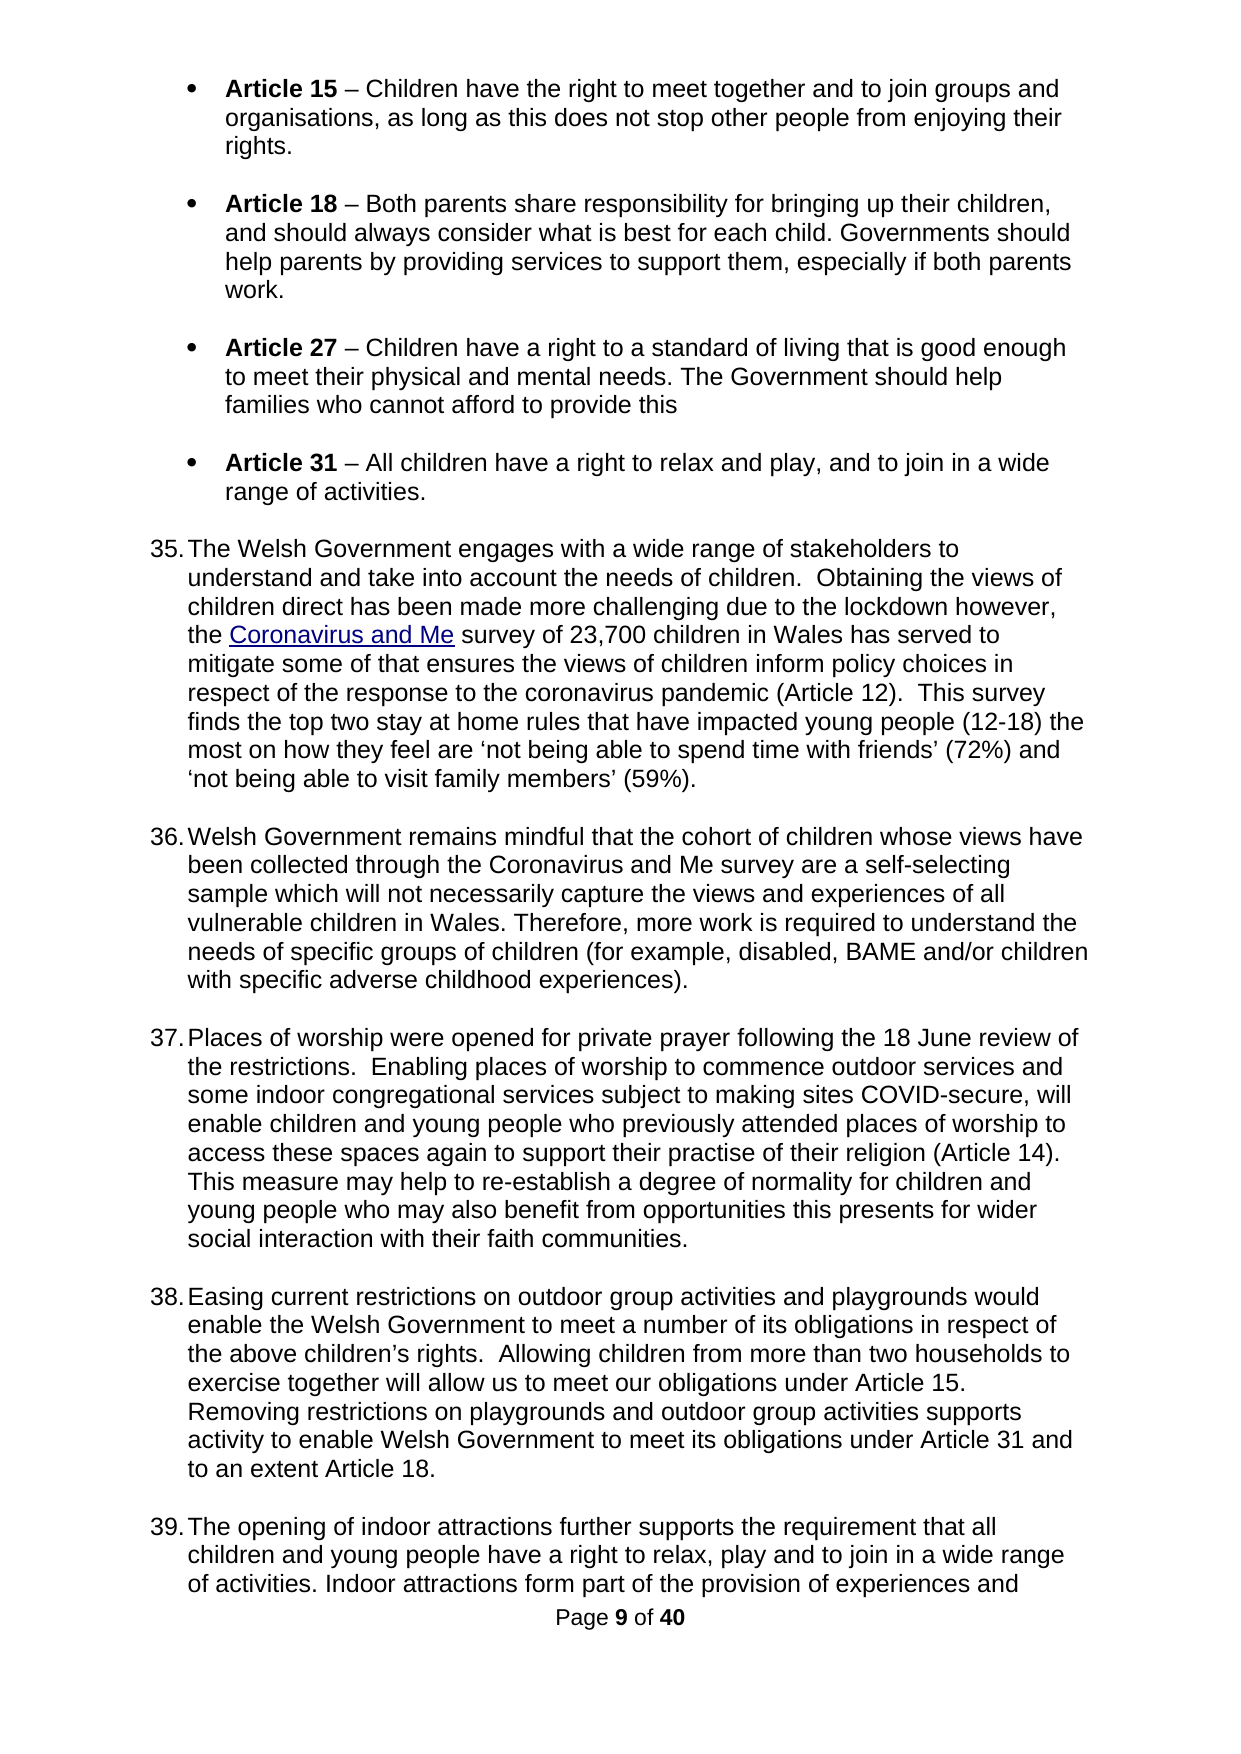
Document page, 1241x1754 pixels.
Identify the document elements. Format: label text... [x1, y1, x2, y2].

list Article 15 – Children have the right to meet together and to join groups and organisations, as long as this does not stop other people from enjoying their rights. [187, 74, 1090, 160]
list Places of worship were opened for private prayer following the 18 June review of the restrictions. Enabling places of worship to commence outdoor services and some indoor congregational services subject to making sites COVID-secure, will enable children and young people who previously attended places of worship to access these spaces again to support their practise of their religion (Article 14). This measure may help to re-establish a degree of normality for children and young people who may also benefit from opportunities this presents for wider social interaction with their faith communities. [150, 1023, 1090, 1253]
list Article 18 – Both parents share responsibility for bringing up their children, and should always consider what is best for each child. Governments should help parents by providing services to support them, especially if both parents work. [187, 189, 1090, 304]
list Easing current restrictions on outdoor group activities and playgrounds would enable the Welsh Government to meet a number of its obligations in respect of the above children’s rights. Allowing children from more than two households to exercise together will allow us to meet our obligations under Article 15. Removing restrictions on playgrounds and outdoor group activities supports activity to enable Welsh Government to meet its obligations under Article 31 and to an extent Article 18. [150, 1282, 1090, 1483]
list The Welsh Government engages with a wide range of stakeholders to understand and take into account the needs of children. Obtaining the views of children direct has been made more challenging due to the lockdown however, the Coronavirus and Me survey of 23,700 children in Wales has served to mitigate some of that ensures the views of children inform policy choices in respect of the response to the coronavirus pandemic (Article 12). This survey finds the top two stay at home rules that have impacted young people (12-18) the most on how they feel are ‘not being able to spend time with friends’ (72%) and ‘not being able to visit family members’ (59%). [150, 534, 1090, 793]
list The opening of indoor attractions further supports the requirement that all children and young people have a right to relax, play and to join in a wide range of activities. Indoor attractions form part of the provision of experiences and [150, 1512, 1090, 1598]
list Welsh Government remains mindful that the cohort of children whose views have been collected through the Coronavirus and Me survey are a self-selecting sample which will not necessarily capture the views and experiences of all vulnerable children in Wales. Therefore, more work is required to understand the needs of specific groups of children (for example, disabled, BAME and/or children with specific adverse childhood experiences). [150, 822, 1090, 994]
list Article 31 – All children have a right to relax and play, and to join in a wide range of activities. [187, 448, 1090, 505]
list Article 27 – Children have a right to a standard of living that is good enough to meet their physical and mental needs. The Government should help families who cannot afford to provide this [187, 333, 1090, 419]
